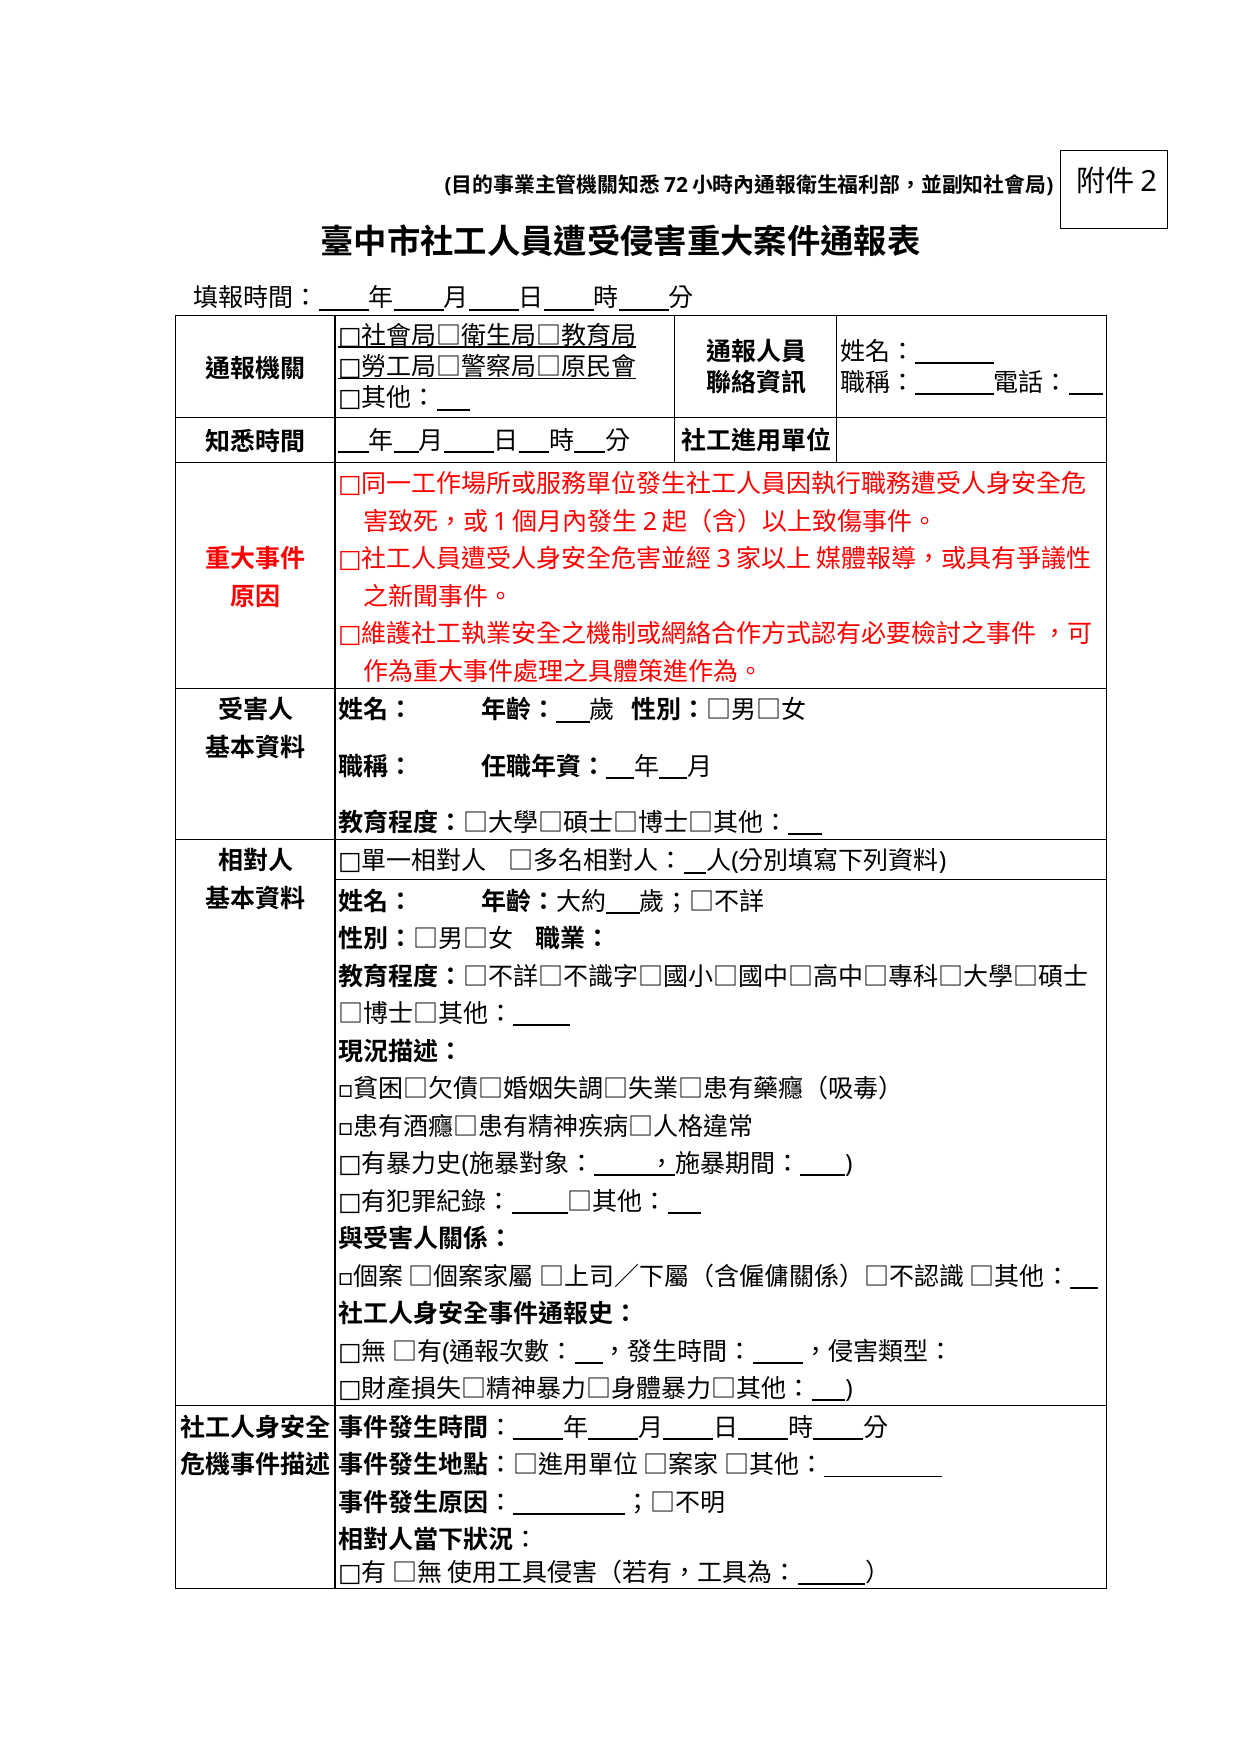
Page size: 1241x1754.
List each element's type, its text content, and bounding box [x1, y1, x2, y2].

table_cell 年 月 日 時 分 [336, 418, 674, 462]
table_cell 知悉時間 [176, 418, 334, 462]
table_cell □單一相對人 □多名相對人： 人(分別填寫下列資料) [336, 840, 1106, 879]
text 臺中市社工人員遭受侵害重大案件通報表 [187, 202, 1053, 277]
table_cell 姓名： 年齡： 歲 性別：□男□女 職稱： 任職年資： 年 月 教育程度：□大學□碩士□博士□其他： [336, 689, 1106, 839]
table_header 通報人員 聯絡資訊 [675, 316, 836, 417]
table_cell 事件發生時間： 年 月 日 時 分 事件發生地點：□進用單位 □案家 □其他： 事件發生原因： ；□不明 相對人當下狀況： □有 □無 使用工具侵害（若有，工具為： ） [336, 1406, 1106, 1588]
table_cell 社工進用單位 [675, 418, 836, 462]
table_cell 社工人身安全 危機事件描述 [176, 1406, 334, 1588]
table_cell [837, 418, 1106, 462]
text (目的事業主管機關知悉72小時內通報衛生福利部，並副知社會局) [187, 164, 1053, 202]
table_header □社會局□衛生局□教育局 □勞工局□警察局□原民會 □其他： [336, 316, 674, 417]
text 附件2 [1076, 158, 1168, 200]
table_cell □同一工作場所或服務單位發生社工人員因執行職務遭受人身安全危害致死，或1個月內發生 2起（含）以上致傷事件。 □社工人員遭受人身安全危害並經3家以上 媒體報導，或具有爭議性之新聞事件。 □維護社工執業安全之機制或網絡合作方式認有必要檢討之事件 ，可作為重大事件處理之具體策進作為。 [336, 463, 1106, 688]
table_cell 相對人 基本資料 [176, 840, 334, 1405]
table_header 通報機關 [176, 316, 334, 417]
table_cell 受害人 基本資料 [176, 689, 334, 839]
text 填報時間： 年 月 日 時 分 [187, 277, 1053, 314]
table_header 姓名： 職稱： 電話： [837, 316, 1106, 417]
table_cell 重大事件 原因 [176, 463, 334, 688]
table_cell 姓名： 年齡：大約 歲；□不詳 性別：□男□女 職業： 教育程度：□不詳□不識字□國小□國中□高中□專科□大學□碩士□博士□其他： 現況描述： □貧困□欠債□婚姻失調□失業□患有藥癮（吸毒） □患有酒癮□患有精神疾病□人格違常 □有暴力史(施暴對象： ，施暴期間： ) □有犯罪紀錄： □其他： 與受害人關係： □個案 □個案家屬 □上司／下屬（含僱傭關係）□不認識 □其他： 社工人身安全事件通報史： □無 □有(通報次數： ，發生時間： ，侵害類型： □財產損失□精神暴力□身體暴力□其他： ) [336, 880, 1106, 1405]
